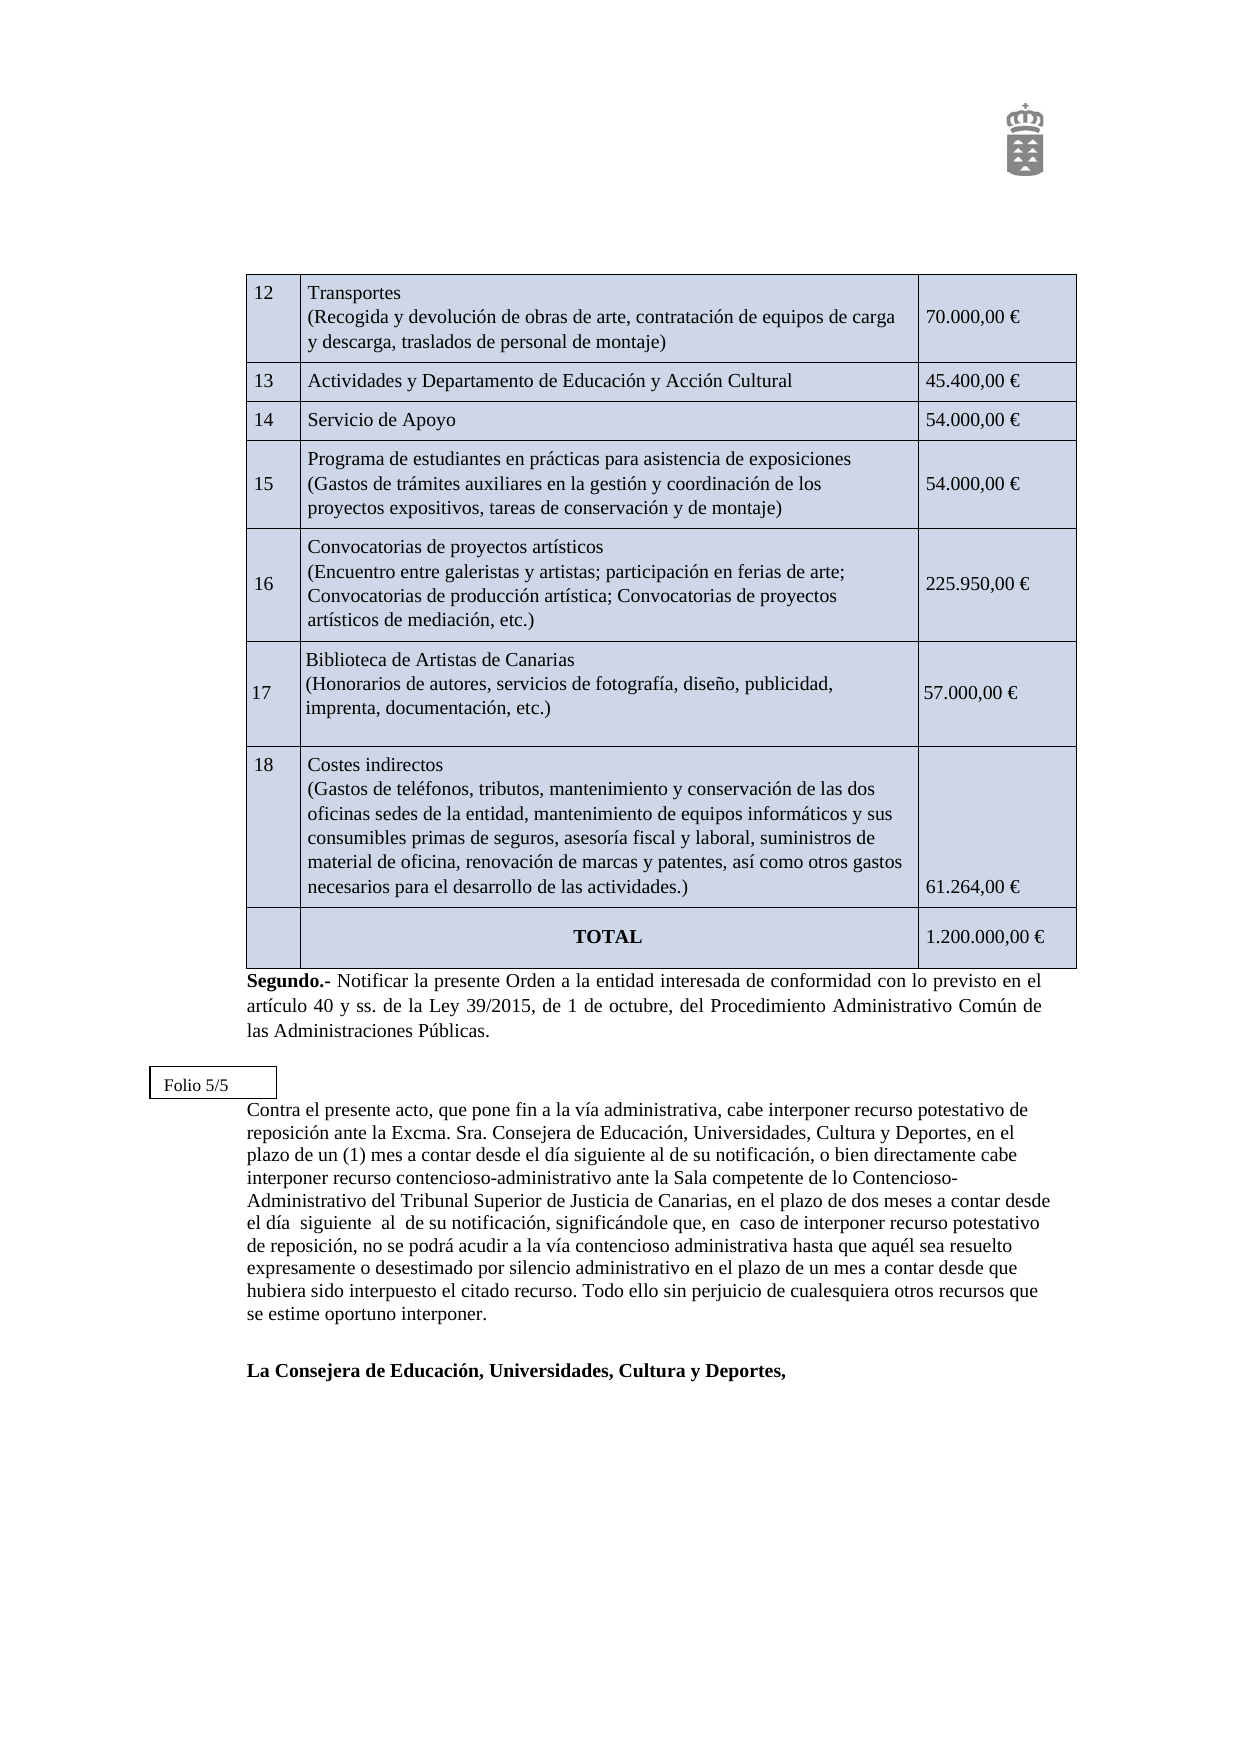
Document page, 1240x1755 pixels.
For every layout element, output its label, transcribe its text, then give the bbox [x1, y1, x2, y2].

table_cell 225.950,00 € [919, 529, 1076, 641]
table_cell Programa de estudiantes en prácticas para asistencia de exposiciones (Gastos de trámites auxiliares en la gestión y coordinación de los proyectos expositivos, tareas de conservación y de montaje) [301, 441, 918, 528]
table_cell 16 [247, 529, 300, 641]
table_cell Servicio de Apoyo [301, 402, 918, 440]
table_cell Actividades y Departamento de Educación y Acción Cultural [301, 363, 918, 401]
table_cell 45.400,00 € [919, 363, 1076, 401]
text La Consejera de Educación, Universidades, Cultura y Deportes, [247, 1359, 1089, 1382]
table_cell Costes indirectos (Gastos de teléfonos, tributos, mantenimiento y conservación de las dos oficinas sedes de la entidad, mantenimiento de equipos informáticos y sus consumibles primas de seguros, asesoría fiscal y laboral, suministros de material de oficina, renovación de marcas y patentes, así como otros gastos necesarios para el desarrollo de las actividades.) [301, 747, 918, 907]
table_header Transportes (Recogida y devolución de obras de arte, contratación de equipos de carga y descarga, traslados de personal de montaje) [301, 275, 918, 362]
table_cell 15 [247, 441, 300, 528]
table_cell 17 [247, 642, 300, 746]
table_cell TOTAL [301, 908, 918, 968]
table_cell Convocatorias de proyectos artísticos (Encuentro entre galeristas y artistas; participación en ferias de arte; Convocatorias de producción artística; Convocatorias de proyectos artísticos de mediación, etc.) [301, 529, 918, 641]
table_header 12 [247, 275, 300, 362]
table_cell [247, 908, 300, 968]
text Segundo.- Notificar la presente Orden a la entidad interesada de conformidad con lo previsto en el artículo 40 y ss. de la Ley 39/2015, de 1 de octubre, del Procedimiento Administrativo Común de las Administraciones Públicas. [247, 969, 1043, 1041]
text Contra el presente acto, que pone fin a la vía administrativa, cabe interponer recurso potestativo de reposición ante la Excma. Sra. Consejera de Educación, Universidades, Cultura y Deportes, en el plazo de un (1) mes a contar desde el día siguiente al de su notificación, o bien directamente cabe interponer recurso contencioso-administrativo ante la Sala competente de lo Contencioso-Administrativo del Tribunal Superior de Justicia de Canarias, en el plazo de dos meses a contar desde el día siguiente al de su notificación, significándole que, en caso de interponer recurso potestativo de reposición, no se podrá acudir a la vía contencioso administrativa hasta que aquél sea resuelto expresamente o desestimado por silencio administrativo en el plazo de un mes a contar desde que hubiera sido interpuesto el citado recurso. Todo ello sin perjuicio de cualesquiera otros recursos que se estime oportuno interponer. [247, 1098, 1058, 1324]
table_cell 18 [247, 747, 300, 907]
table_cell 13 [247, 363, 300, 401]
table_cell 61.264,00 € [919, 747, 1076, 907]
table_cell 57.000,00 € [919, 642, 1076, 746]
table_header 70.000,00 € [919, 275, 1076, 362]
table_cell 1.200.000,00 € [919, 908, 1076, 968]
table_header Folio 5/5 [151, 1067, 276, 1097]
table_cell Biblioteca de Artistas de Canarias (Honorarios de autores, servicios de fotografía, diseño, publicidad, imprenta, documentación, etc.) [301, 642, 918, 746]
table_cell 54.000,00 € [919, 402, 1076, 440]
table_cell 54.000,00 € [919, 441, 1076, 528]
table_cell 14 [247, 402, 300, 440]
